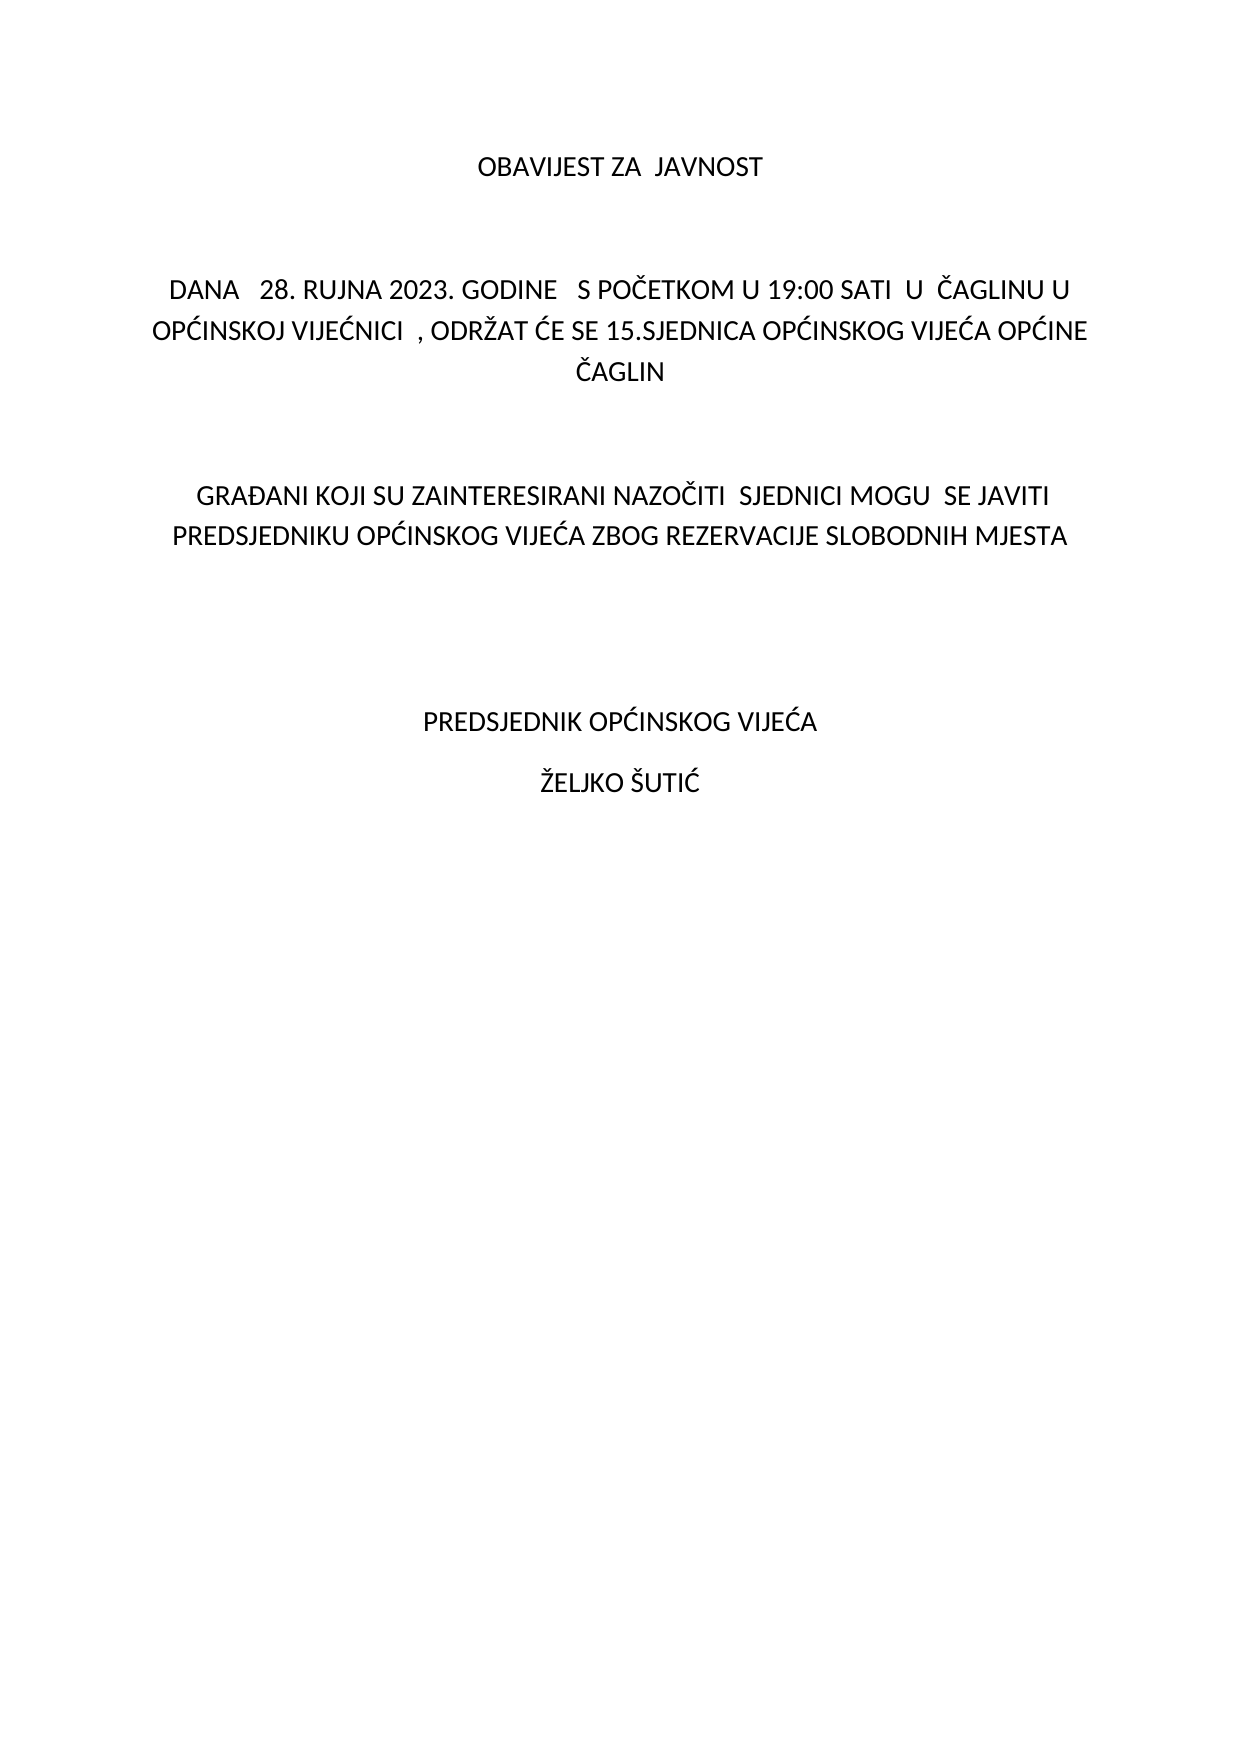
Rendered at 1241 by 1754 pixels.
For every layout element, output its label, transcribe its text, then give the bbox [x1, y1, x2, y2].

text OBAVIJEST ZA JAVNOST [148, 148, 1093, 183]
text ŽELJKO ŠUTIĆ [148, 764, 1093, 800]
text PREDSJEDNIK OPĆINSKOG VIJEĆA [148, 703, 1093, 738]
text DANA 28. RUJNA 2023. GODINE S POČETKOM U 19:00 SATI U ČAGLINU U OPĆINSKOJ VIJEĆNICI , ODRŽAT ĆE SE 15.SJEDNICA OPĆINSKOG VIJEĆA OPĆINE ČAGLIN [148, 271, 1093, 389]
text GRAĐANI KOJI SU ZAINTERESIRANI NAZOČITI SJEDNICI MOGU SE JAVITI PREDSJEDNIKU OPĆINSKOG VIJEĆA ZBOG REZERVACIJE SLOBODNIH MJESTA [148, 477, 1093, 553]
